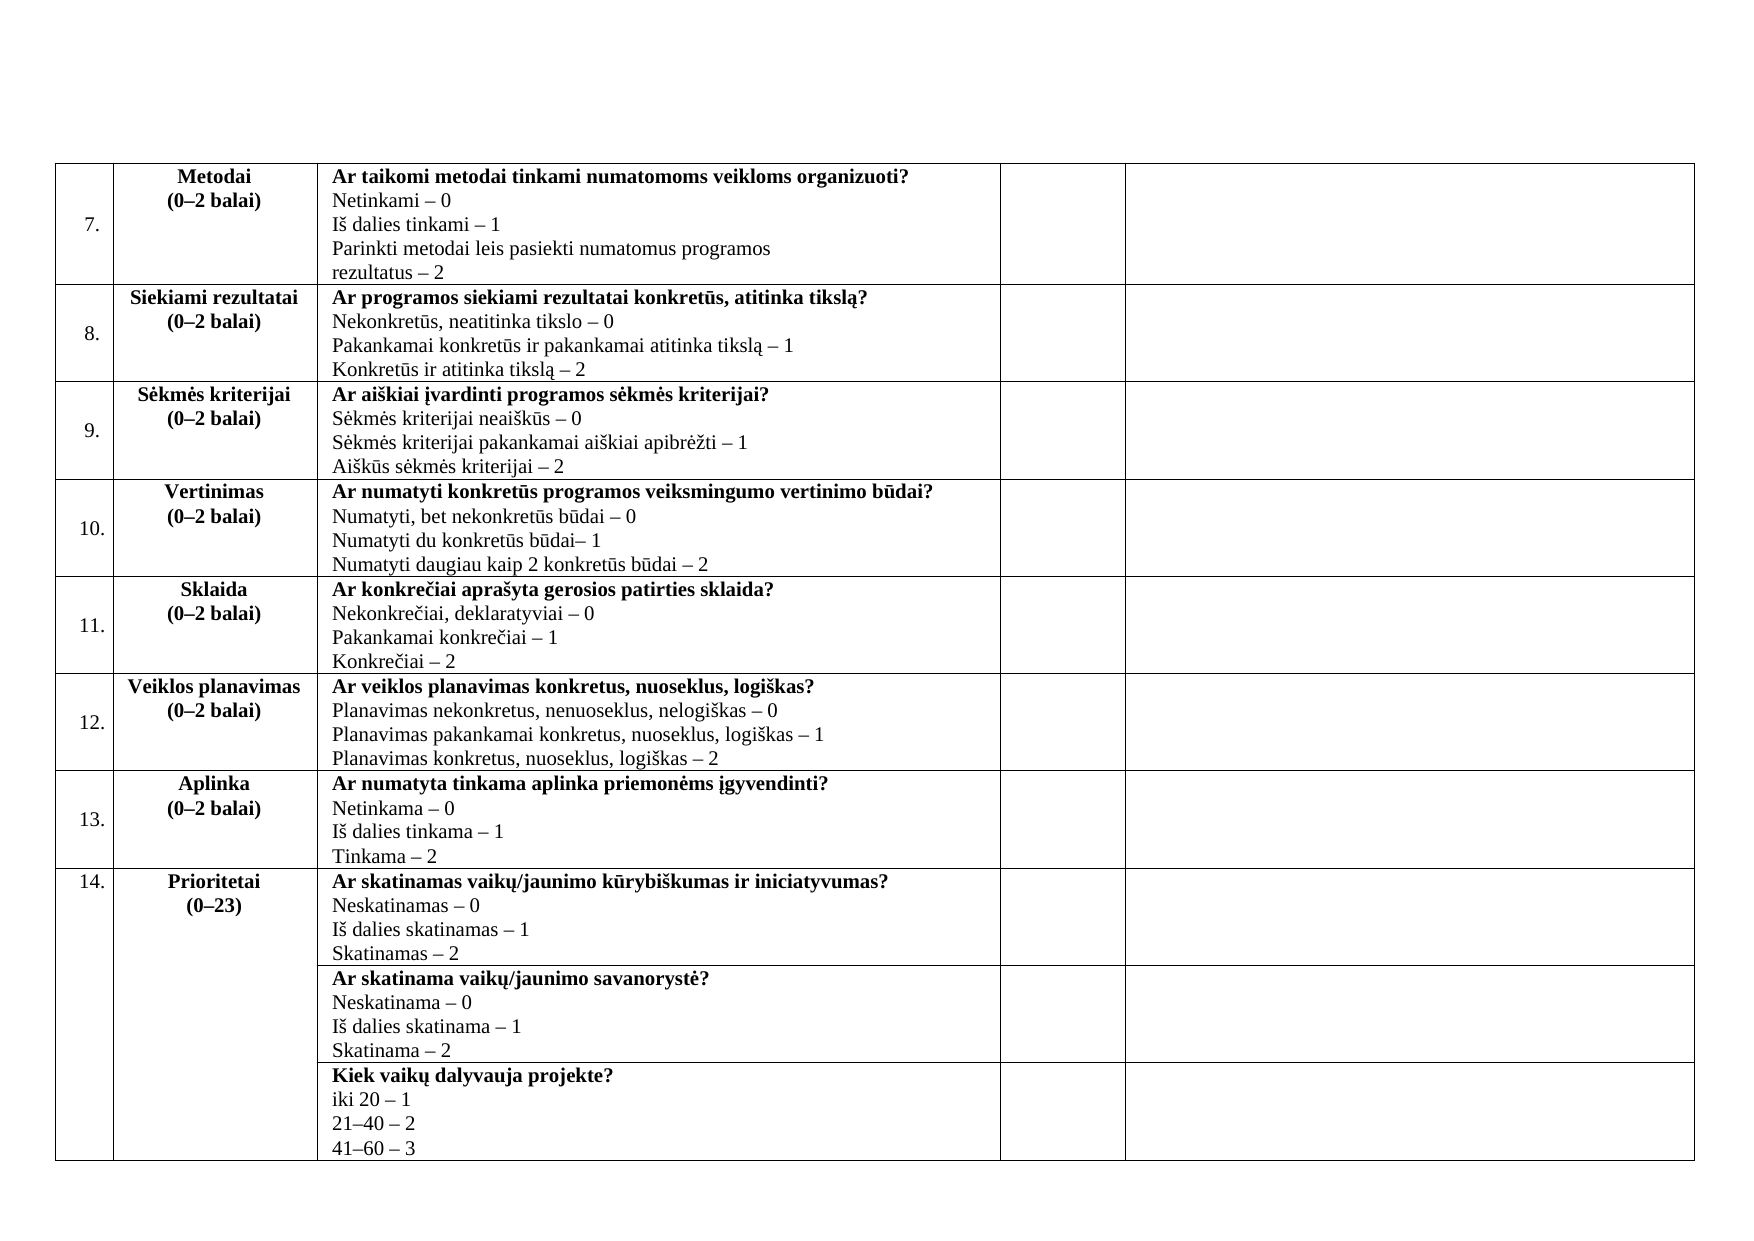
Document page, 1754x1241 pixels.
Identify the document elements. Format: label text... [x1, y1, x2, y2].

table_cell [1001, 1063, 1125, 1159]
table_cell [1001, 674, 1125, 770]
table_cell Ar programos siekiami rezultatai konkretūs, atitinka tikslą? Nekonkretūs, neatitinka tikslo – 0 Pakankamai konkretūs ir pakankamai atitinka tikslą – 1 Konkretūs ir atitinka tikslą – 2 [318, 285, 1000, 381]
table_cell Ar numatyti konkretūs programos veiksmingumo vertinimo būdai? Numatyti, bet nekonkretūs būdai – 0 Numatyti du konkretūs būdai– 1 Numatyti daugiau kaip 2 konkretūs būdai – 2 [318, 480, 1000, 576]
table_cell [1126, 480, 1694, 576]
table_cell [1001, 285, 1125, 381]
table_cell 8. [56, 285, 113, 381]
table_cell [1126, 164, 1694, 284]
table_cell Veiklos planavimas (0–2 balai) [114, 674, 317, 770]
table_cell [1001, 577, 1125, 673]
table_cell 9. [56, 382, 113, 478]
table_cell 12. [56, 674, 113, 770]
table_cell Siekiami rezultatai (0–2 balai) [114, 285, 317, 381]
table_cell [1126, 577, 1694, 673]
table_cell [1001, 480, 1125, 576]
table_cell Ar konkrečiai aprašyta gerosios patirties sklaida? Nekonkrečiai, deklaratyviai – 0 Pakankamai konkrečiai – 1 Konkrečiai – 2 [318, 577, 1000, 673]
table_cell Sėkmės kriterijai (0–2 balai) [114, 382, 317, 478]
table_cell [1001, 771, 1125, 868]
table_cell [1001, 382, 1125, 478]
table_cell [1126, 382, 1694, 478]
table_cell [1126, 285, 1694, 381]
table_cell Ar numatyta tinkama aplinka priemonėms įgyvendinti? Netinkama – 0 Iš dalies tinkama – 1 Tinkama – 2 [318, 771, 1000, 868]
table_cell Ar aiškiai įvardinti programos sėkmės kriterijai? Sėkmės kriterijai neaiškūs – 0 Sėkmės kriterijai pakankamai aiškiai apibrėžti – 1 Aiškūs sėkmės kriterijai – 2 [318, 382, 1000, 478]
table_cell [1126, 771, 1694, 868]
table_cell [1126, 1063, 1694, 1159]
table_cell Sklaida (0–2 balai) [114, 577, 317, 673]
table_cell Prioritetai (0–23) [114, 869, 317, 1159]
table_cell Metodai (0–2 balai) [114, 164, 317, 284]
table_cell Aplinka (0–2 balai) [114, 771, 317, 868]
table_cell Ar taikomi metodai tinkami numatomoms veikloms organizuoti? Netinkami – 0 Iš dalies tinkami – 1 Parinkti metodai leis pasiekti numatomus programos rezultatus – 2 [318, 164, 1000, 284]
table_cell [1126, 966, 1694, 1062]
table_cell 14. [56, 869, 113, 1159]
table_cell Ar veiklos planavimas konkretus, nuoseklus, logiškas? Planavimas nekonkretus, nenuoseklus, nelogiškas – 0 Planavimas pakankamai konkretus, nuoseklus, logiškas – 1 Planavimas konkretus, nuoseklus, logiškas – 2 [318, 674, 1000, 770]
table_cell Ar skatinama vaikų/jaunimo savanorystė? Neskatinama – 0 Iš dalies skatinama – 1 Skatinama – 2 [318, 966, 1000, 1062]
table_cell 7. [56, 164, 113, 284]
table_cell Kiek vaikų dalyvauja projekte? iki 20 – 1 21–40 – 2 41–60 – 3 [318, 1063, 1000, 1159]
table_cell [1001, 869, 1125, 965]
table_cell Ar skatinamas vaikų/jaunimo kūrybiškumas ir iniciatyvumas? Neskatinamas – 0 Iš dalies skatinamas – 1 Skatinamas – 2 [318, 869, 1000, 965]
table_cell [1126, 869, 1694, 965]
table_cell [1001, 164, 1125, 284]
table_cell 13. [56, 771, 113, 868]
table_cell 10. [56, 480, 113, 576]
table_cell 11. [56, 577, 113, 673]
table_cell [1126, 674, 1694, 770]
table_cell [1001, 966, 1125, 1062]
table_cell Vertinimas (0–2 balai) [114, 480, 317, 576]
